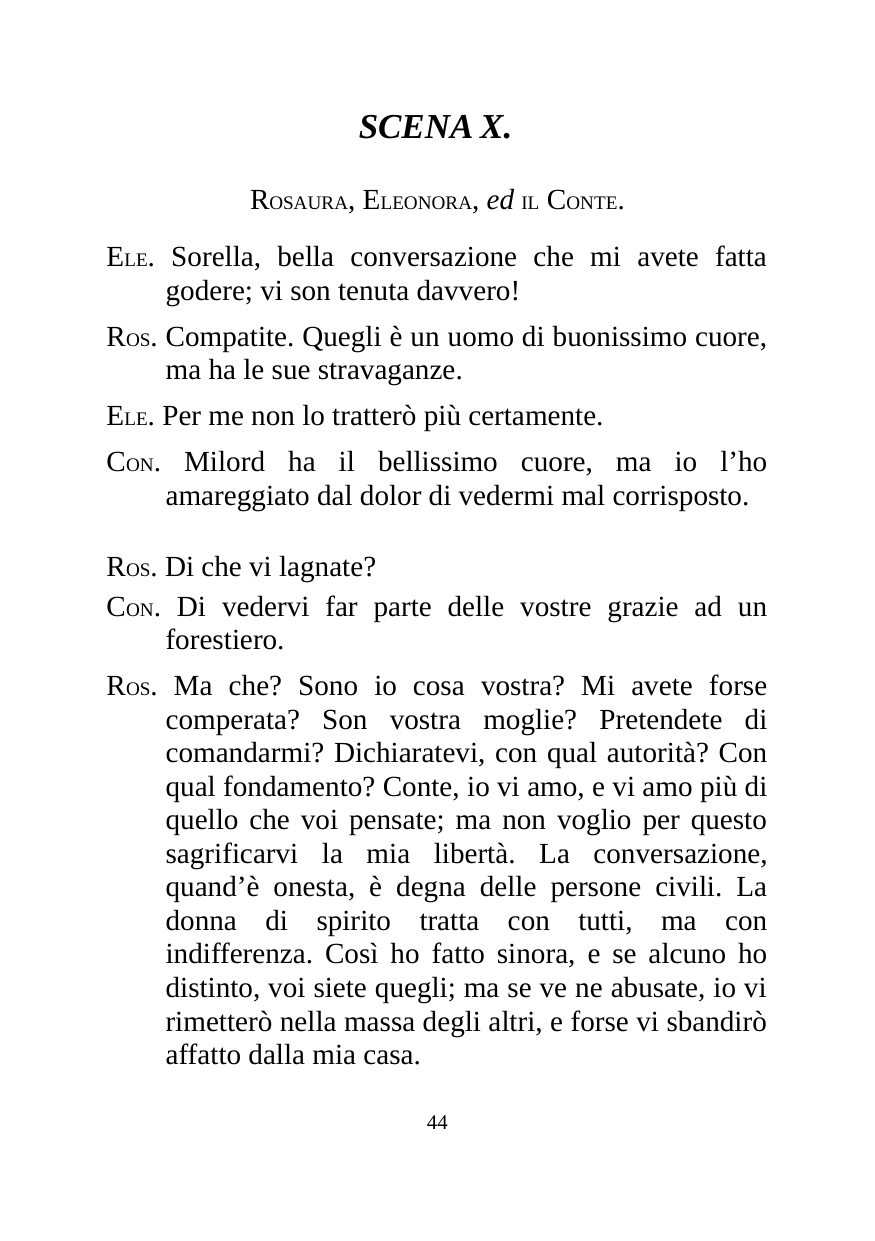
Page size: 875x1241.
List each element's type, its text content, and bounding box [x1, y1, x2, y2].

subtitle SCENA X. [106, 106, 768, 146]
text Ele. Sorella, bella conversazione che mi avete fatta godere; vi son tenuta davvero! [106, 239, 768, 306]
text Con. Milord ha il bellissimo cuore, ma io l’ho amareggiato dal dolor di vedermi mal corrisposto. [106, 444, 768, 511]
text Ros. Ma che? Sono io cosa vostra? Mi avete forse comperata? Son vostra moglie? Pretendete di comandarmi? Dichiaratevi, con qual autorità? Con qual fondamento? Conte, io vi amo, e vi amo più di quello che voi pensate; ma non voglio per questo sagrificarvi la mia libertà. La conversazione, quand’è onesta, è degna delle persone civili. La donna di spirito tratta con tutti, ma con indifferenza. Così ho fatto sinora, e se alcuno ho distinto, voi siete quegli; ma se ve ne abusate, io vi rimetterò nella massa degli altri, e forse vi sbandirò affatto dalla mia casa. [106, 668, 768, 1071]
subtitle Ros. Di che vi lagnate? [106, 549, 768, 582]
text Ele. Per me non lo tratterò più certamente. [106, 398, 768, 432]
text Ros. Compatite. Quegli è un uomo di buonissimo cuore, ma ha le sue stravaganze. [106, 319, 768, 386]
text Con. Di vedervi far parte delle vostre grazie ad un forestiero. [106, 589, 768, 656]
text Rosaura, Eleonora, ed il Conte. [106, 182, 768, 215]
